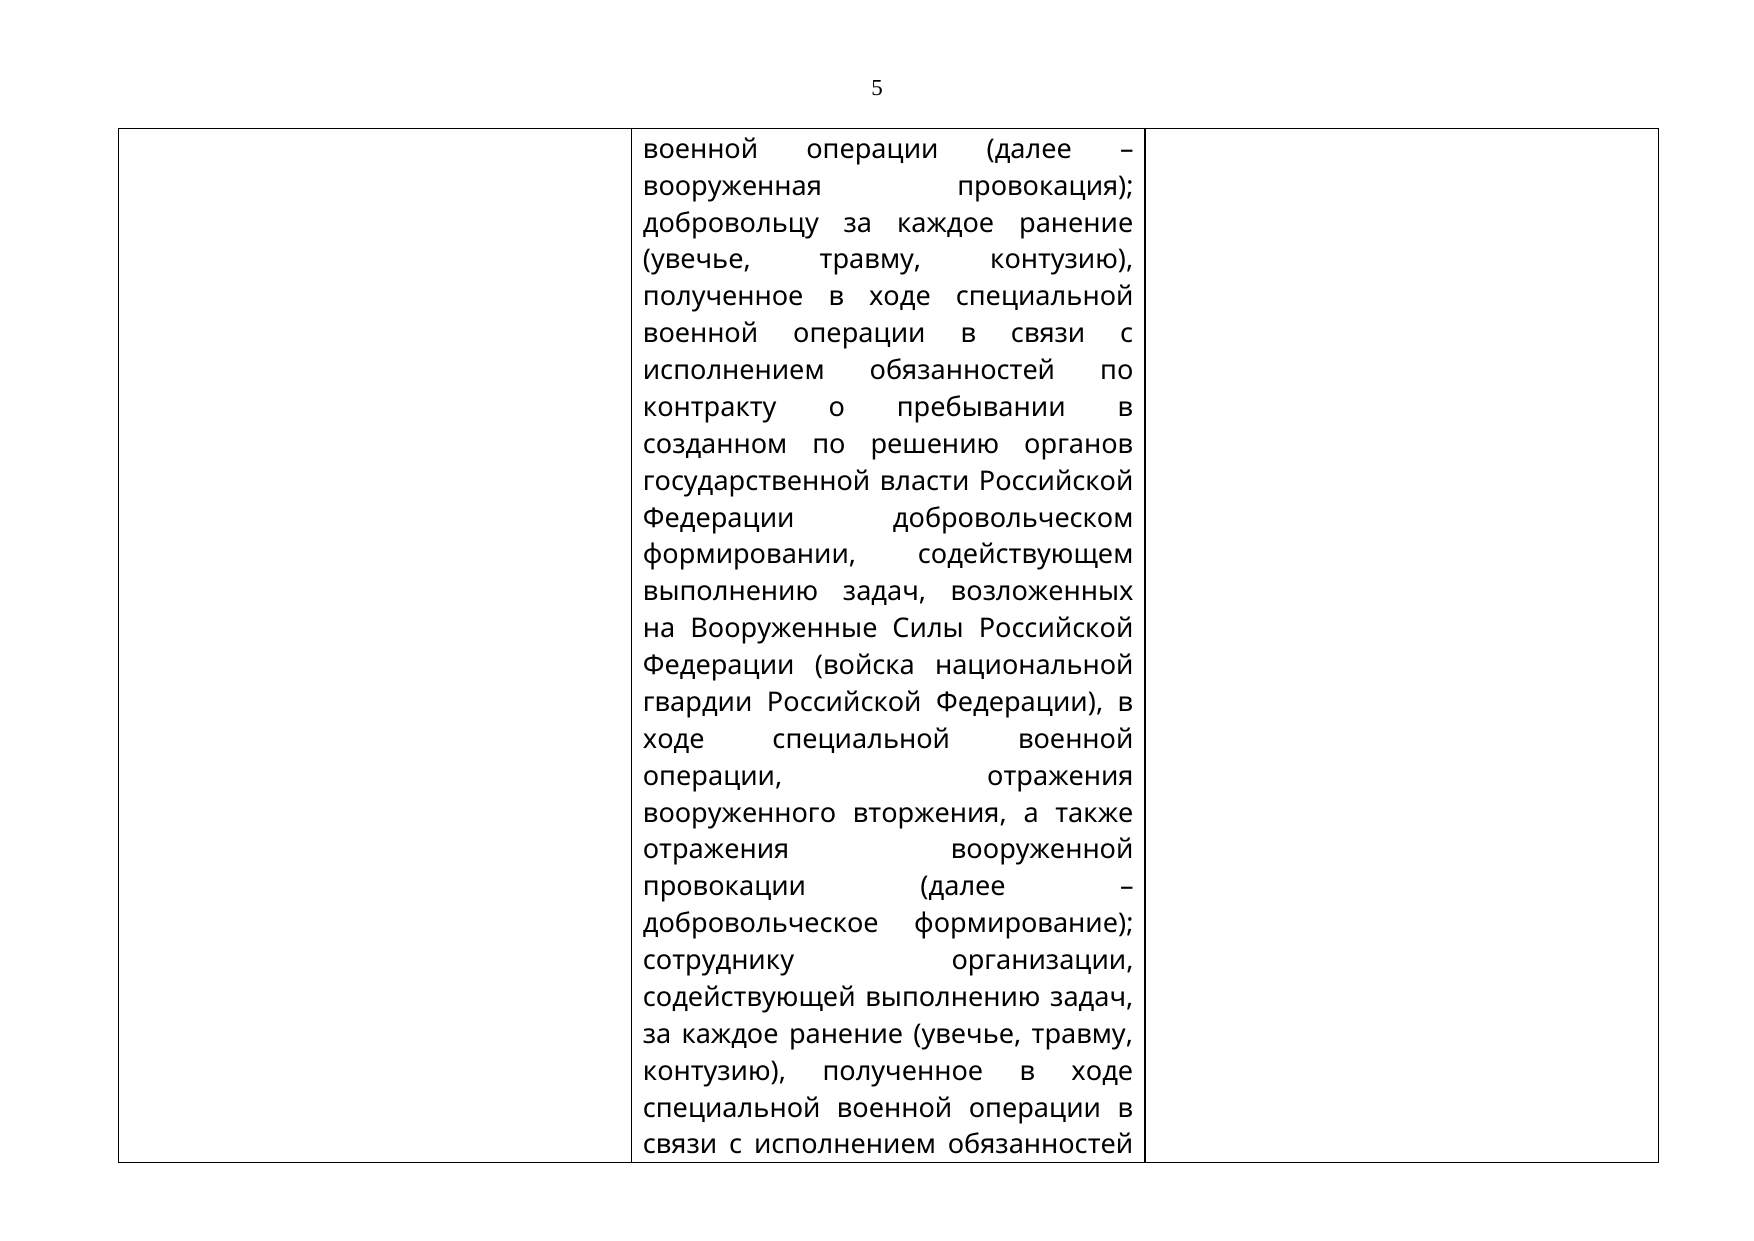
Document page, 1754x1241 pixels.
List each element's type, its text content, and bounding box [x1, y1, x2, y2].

table_cell [119, 129, 631, 1162]
table_cell военной операции (далее – вооруженная провокация); добровольцу за каждое ранение (увечье, травму, контузию), полученное в ходе специальной военной операции в связи с исполнением обязанностей по контракту о пребывании в созданном по решению органов государственной власти Российской Федерации добровольческом формировании, содействующем выполнению задач, возложенных на Вооруженные Силы Российской Федерации (войска национальной гвардии Российской Федерации), в ходе специальной военной операции, отражения вооруженного вторжения, а также отражения вооруженной провокации (далее – добровольческое формирование); сотруднику организации, содействующей выполнению задач, за каждое ранение (увечье, травму, контузию), полученное в ходе специальной военной операции в связи с исполнением обязанностей [632, 129, 1144, 1162]
table_cell [1146, 129, 1658, 1162]
